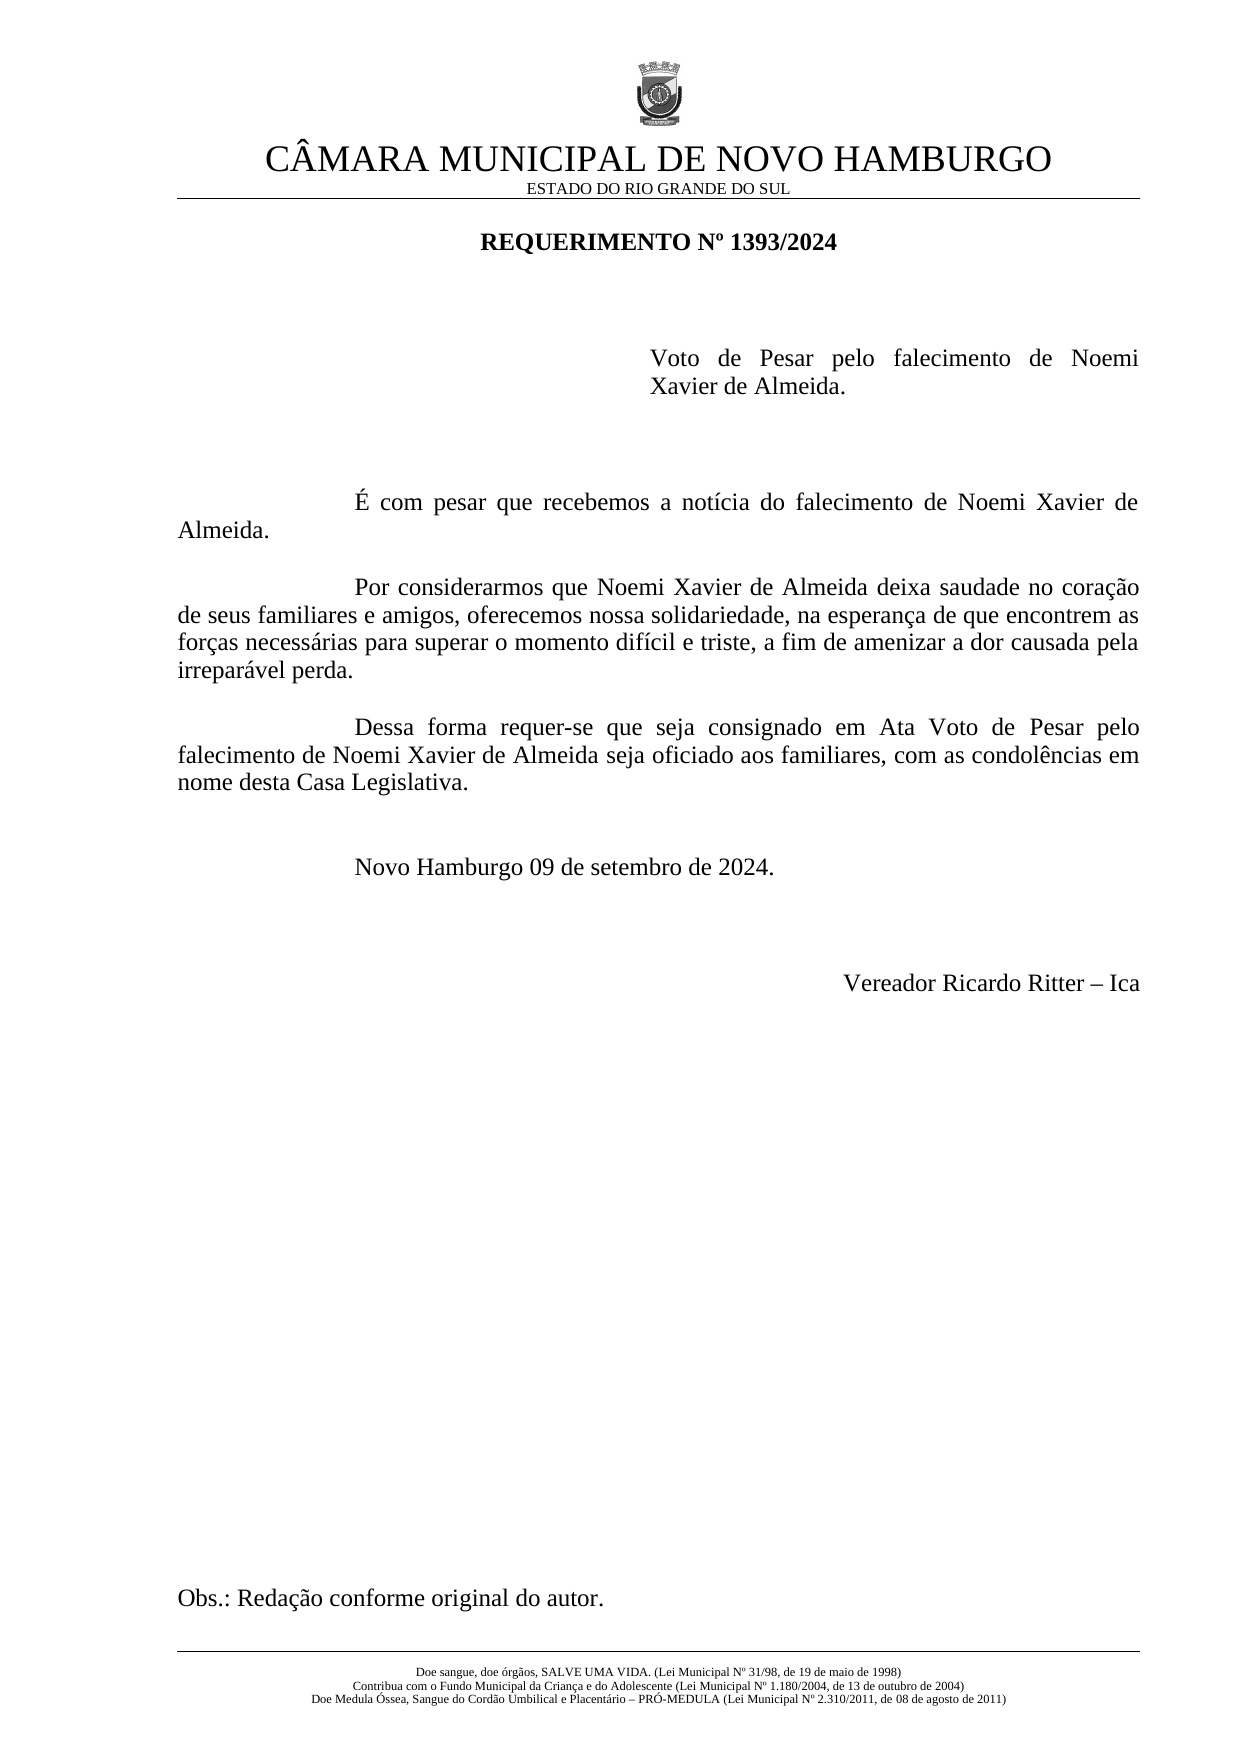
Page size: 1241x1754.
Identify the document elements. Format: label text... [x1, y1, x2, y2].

text Voto de Pesar pelo falecimento de Noemi Xavier de Almeida. [649, 344, 1140, 400]
text Novo Hamburgo 09 de setembro de 2024. [177, 853, 1140, 881]
text É com pesar que recebemos a notícia do falecimento de Noemi Xavier de Almeida. [177, 488, 1140, 544]
text Vereador Ricardo Ritter – Ica [649, 969, 1140, 997]
text REQUERIMENTO Nº 1393/2024 [177, 228, 1140, 256]
text Dessa forma requer-se que seja consignado em Ata Voto de Pesar pelo falecimento de Noemi Xavier de Almeida seja oficiado aos familiares, com as condolências em nome desta Casa Legislativa. [177, 713, 1140, 796]
text Obs.: Redação conforme original do autor. [177, 1584, 1140, 1612]
text Por considerarmos que Noemi Xavier de Almeida deixa saudade no coração de seus familiares e amigos, oferecemos nossa solidariedade, na esperança de que encontrem as forças necessárias para superar o momento difícil e triste, a fim de amenizar a dor causada pela irreparável perda. [177, 573, 1140, 684]
